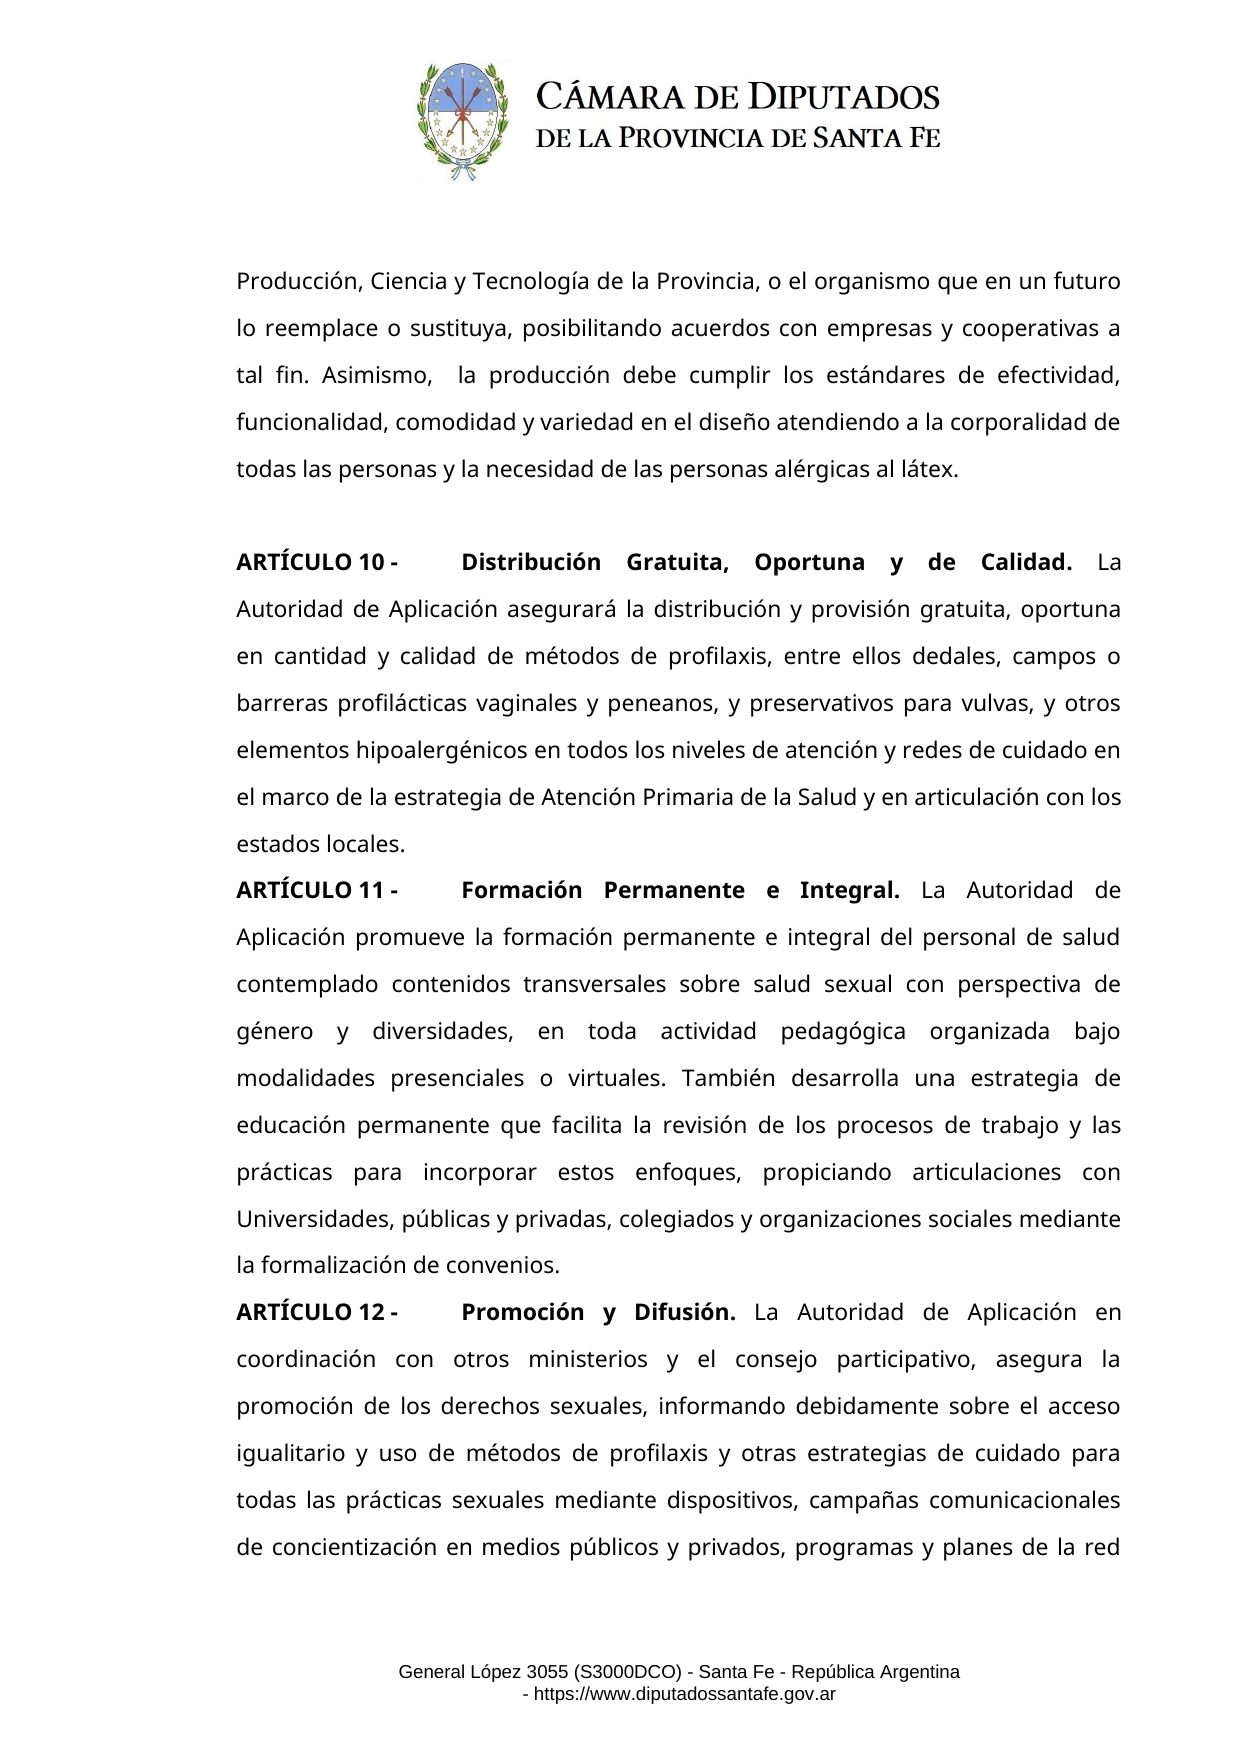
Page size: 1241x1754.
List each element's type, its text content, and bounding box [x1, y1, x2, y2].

list Distribución Gratuita, Oportuna y de Calidad. La Autoridad de Aplicación asegurará la distribución y provisión gratuita, oportuna en cantidad y calidad de métodos de profilaxis, entre ellos dedales, campos o barreras profilácticas vaginales y peneanos, y preservativos para vulvas, y otros elementos hipoalergénicos en todos los niveles de atención y redes de cuidado en el marco de la estrategia de Atención Primaria de la Salud y en articulación con los estados locales. [236, 546, 1122, 859]
list Promoción y Difusión. La Autoridad de Aplicación en coordinación con otros ministerios y el consejo participativo, asegura la promoción de los derechos sexuales, informando debidamente sobre el acceso igualitario y uso de métodos de profilaxis y otras estrategias de cuidado para todas las prácticas sexuales mediante dispositivos, campañas comunicacionales de concientización en medios públicos y privados, programas y planes de la red [236, 1296, 1122, 1562]
picture [413, 59, 945, 183]
list Producción, Ciencia y Tecnología de la Provincia, o el organismo que en un futuro lo reemplace o sustituya, posibilitando acuerdos con empresas y cooperativas a tal fin. Asimismo, la producción debe cumplir los estándares de efectividad, funcionalidad, comodidad y variedad en el diseño atendiendo a la corporalidad de todas las personas y la necesidad de las personas alérgicas al látex. [236, 265, 1122, 484]
list Formación Permanente e Integral. La Autoridad de Aplicación promueve la formación permanente e integral del personal de salud contemplado contenidos transversales sobre salud sexual con perspectiva de género y diversidades, en toda actividad pedagógica organizada bajo modalidades presenciales o virtuales. También desarrolla una estrategia de educación permanente que facilita la revisión de los procesos de trabajo y las prácticas para incorporar estos enfoques, propiciando articulaciones con Universidades, públicas y privadas, colegiados y organizaciones sociales mediante la formalización de convenios. [236, 874, 1122, 1281]
